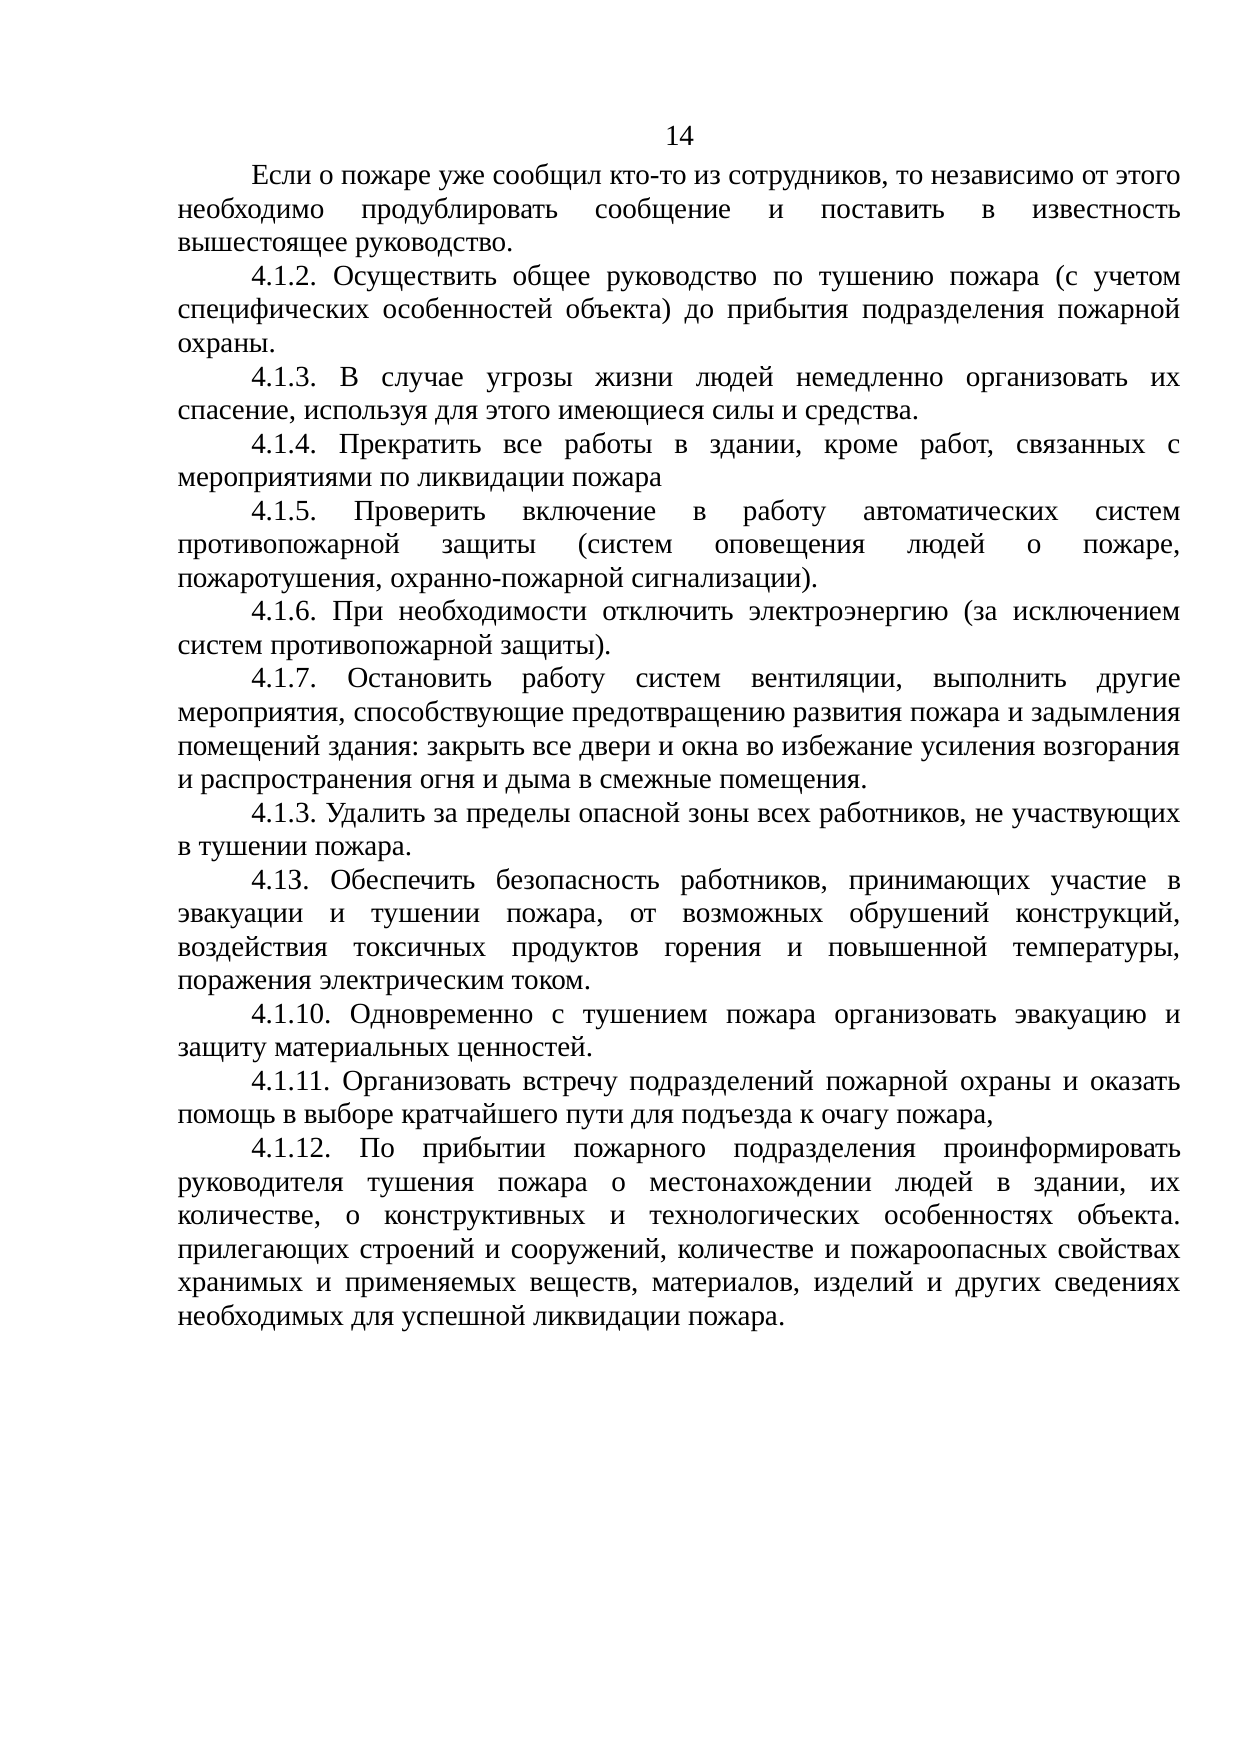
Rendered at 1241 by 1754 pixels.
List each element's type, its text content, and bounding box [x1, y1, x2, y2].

text 4.1.5. Проверить включение в работу автоматических систем противопожарной защиты (систем оповещения людей о пожаре, пожаротушения, охранно-пожарной сигнализации). [177, 493, 1181, 594]
text 4.1.11. Организовать встречу подразделений пожарной охраны и оказать помощь в выборе кратчайшего пути для подъезда к очагу пожара, [177, 1063, 1181, 1130]
text 4.1.7. Остановить работу систем вентиляции, выполнить другие мероприятия, способствующие предотвращению развития пожара и задымления помещений здания: закрыть все двери и окна во избежание усиления возгорания и распространения огня и дыма в смежные помещения. [177, 661, 1181, 795]
text 4.1.3. Удалить за пределы опасной зоны всех работников, не участвующих в тушении пожара. [177, 795, 1181, 862]
text 4.1.6. При необходимости отключить электроэнергию (за исключением систем противопожарной защиты). [177, 594, 1181, 661]
text 4.1.4. Прекратить все работы в здании, кроме работ, связанных с мероприятиями по ликвидации пожара [177, 426, 1181, 493]
text 4.1.12. По прибытии пожарного подразделения проинформировать руководителя тушения пожара о местонахождении людей в здании, их количестве, о конструктивных и технологических особенностях объекта. прилегающих строений и сооружений, количестве и пожароопасных свойствах хранимых и применяемых веществ, материалов, изделий и других сведениях необходимых для успешной ликвидации пожара. [177, 1130, 1181, 1332]
text 4.1.10. Одновременно с тушением пожара организовать эвакуацию и защиту материальных ценностей. [177, 996, 1181, 1063]
text 4.1З. Обеспечить безопасность работников, принимающих участие в эвакуации и тушении пожара, от возможных обрушений конструкций, воздействия токсичных продуктов горения и повышенной температуры, поражения электрическим током. [177, 862, 1181, 996]
text 4.1.3. В случае угрозы жизни людей немедленно организовать их спасение, используя для этого имеющиеся силы и средства. [177, 359, 1181, 426]
text 4.1.2. Осуществить общее руководство по тушению пожара (с учетом специфических особенностей объекта) до прибытия подразделения пожарной охраны. [177, 258, 1181, 359]
text Если о пожаре уже сообщил кто-то из сотрудников, то независимо от этого необходимо продублировать сообщение и поставить в известность вышестоящее руководство. [177, 158, 1181, 258]
